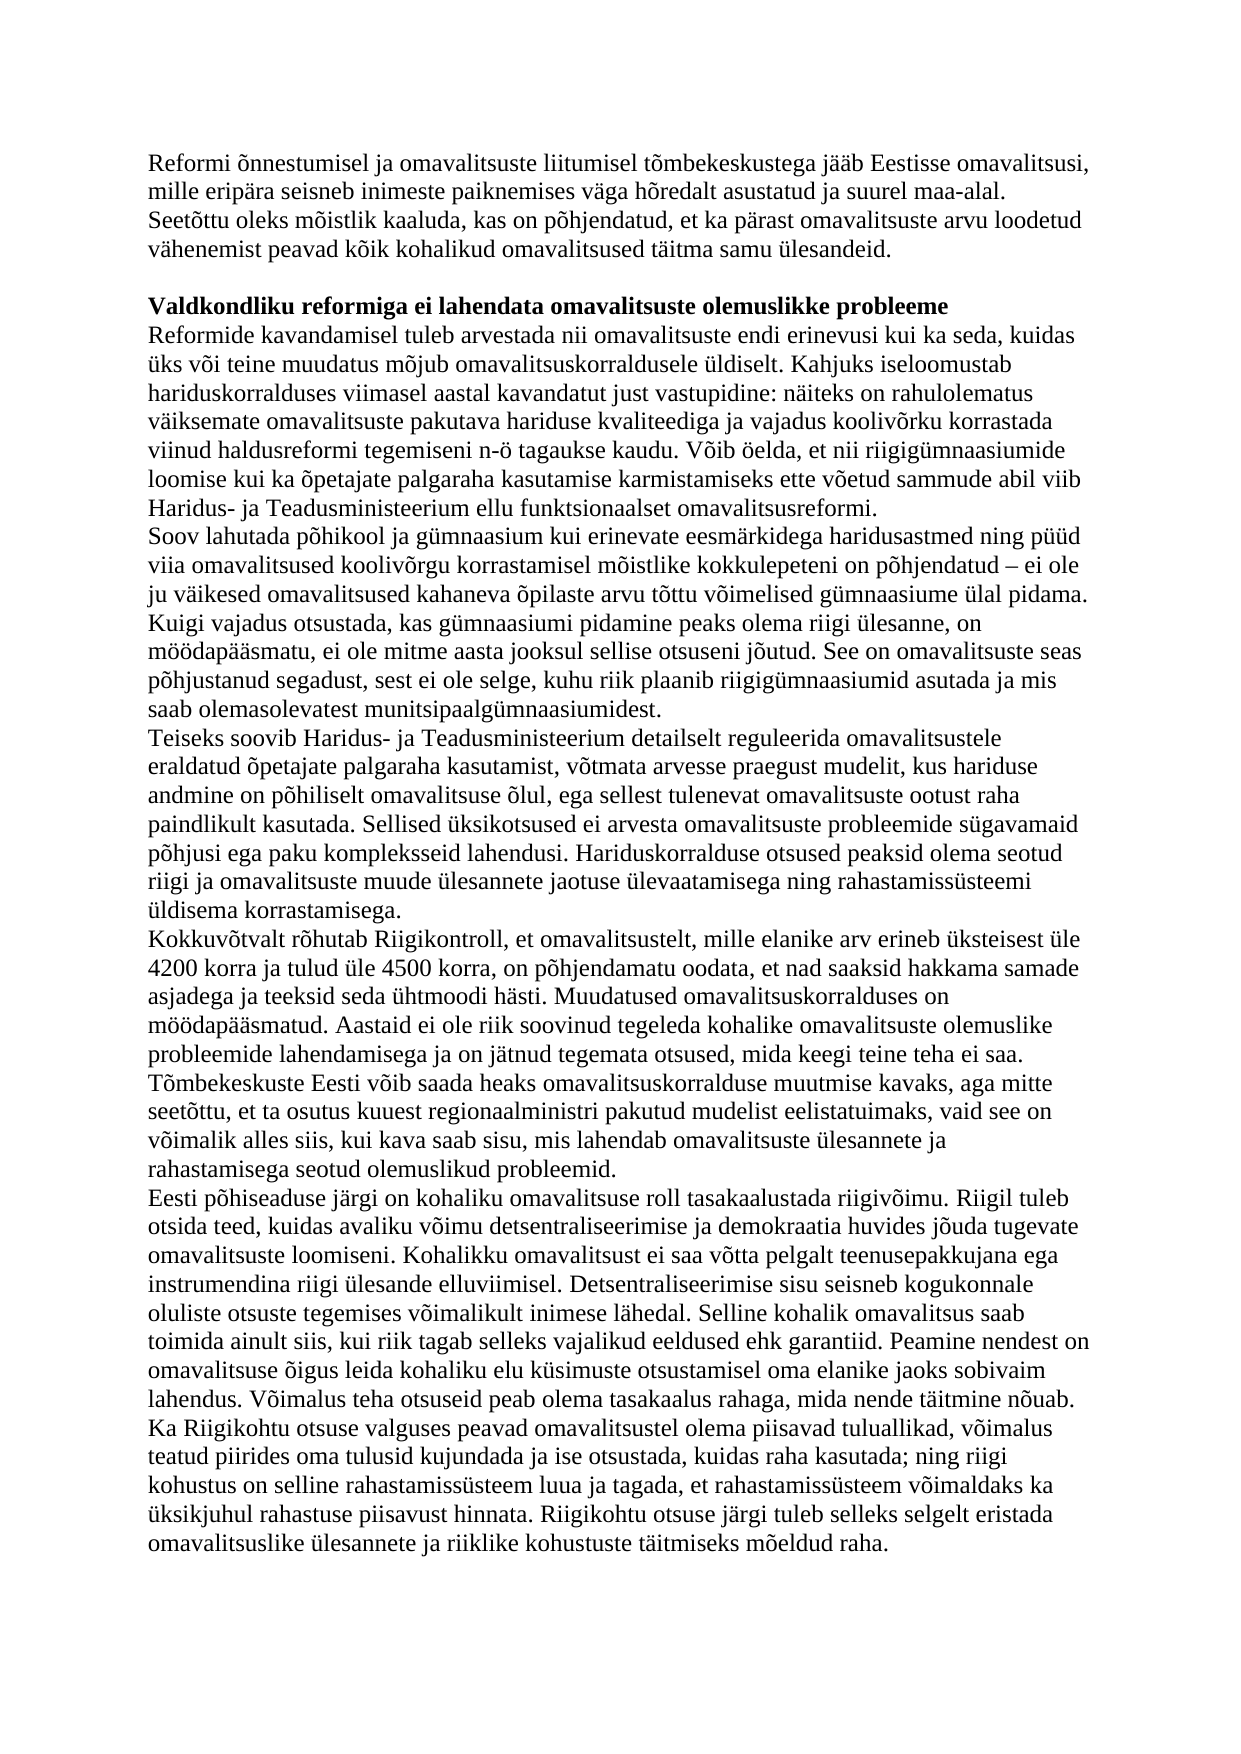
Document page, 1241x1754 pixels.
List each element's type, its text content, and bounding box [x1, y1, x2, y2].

text Reformi õnnestumisel ja omavalitsuste liitumisel tõmbekeskustega jääb Eestisse omavalitsusi, mille eripära seisneb inimeste paiknemises väga hõredalt asustatud ja suurel maa-alal. Seetõttu oleks mõistlik kaaluda, kas on põhjendatud, et ka pärast omavalitsuste arvu loodetud vähenemist peavad kõik kohalikud omavalitsused täitma samu ülesandeid. [148, 148, 1093, 263]
text Soov lahutada põhikool ja gümnaasium kui erinevate eesmärkidega haridusastmed ning püüd viia omavalitsused koolivõrgu korrastamisel mõistlike kokkulepeteni on põhjendatud – ei ole ju väikesed omavalitsused kahaneva õpilaste arvu tõttu võimelised gümnaasiume ülal pidama. [148, 521, 1093, 608]
text Teiseks soovib Haridus- ja Teadusministeerium detailselt reguleerida omavalitsustele eraldatud õpetajate palgaraha kasutamist, võtmata arvesse praegust mudelit, kus hariduse andmine on põhiliselt omavalitsuse õlul, ega sellest tulenevat omavalitsuste ootust raha paindlikult kasutada. Sellised üksikotsused ei arvesta omavalitsuste probleemide sügavamaid põhjusi ega paku kompleksseid lahendusi. Hariduskorralduse otsused peaksid olema seotud riigi ja omavalitsuste muude ülesannete jaotuse ülevaatamisega ning rahastamissüsteemi üldisema korrastamisega. [148, 723, 1093, 924]
text Kokkuvõtvalt rõhutab Riigikontroll, et omavalitsustelt, mille elanike arv erineb üksteisest üle 4200 korra ja tulud üle 4500 korra, on põhjendamatu oodata, et nad saaksid hakkama samade asjadega ja teeksid seda ühtmoodi hästi. Muudatused omavalitsuskorralduses on möödapääsmatud. Aastaid ei ole riik soovinud tegeleda kohalike omavalitsuste olemuslike probleemide lahendamisega ja on jätnud tegemata otsused, mida keegi teine teha ei saa. Tõmbekeskuste Eesti võib saada heaks omavalitsuskorralduse muutmise kavaks, aga mitte seetõttu, et ta osutus kuuest regionaalministri pakutud mudelist eelistatuimaks, vaid see on võimalik alles siis, kui kava saab sisu, mis lahendab omavalitsuste ülesannete ja rahastamisega seotud olemuslikud probleemid. [148, 924, 1093, 1183]
text Valdkondliku reformiga ei lahendata omavalitsuste olemuslikke probleeme [148, 291, 1093, 320]
text Reformide kavandamisel tuleb arvestada nii omavalitsuste endi erinevusi kui ka seda, kuidas üks või teine muudatus mõjub omavalitsuskorraldusele üldiselt. Kahjuks iseloomustab hariduskorralduses viimasel aastal kavandatut just vastupidine: näiteks on rahulolematus väiksemate omavalitsuste pakutava hariduse kvaliteediga ja vajadus koolivõrku korrastada viinud haldusreformi tegemiseni n-ö tagaukse kaudu. Võib öelda, et nii riigigümnaasiumide loomise kui ka õpetajate palgaraha kasutamise karmistamiseks ette võetud sammude abil viib Haridus- ja Teadusministeerium ellu funktsionaalset omavalitsusreformi. [148, 320, 1093, 521]
text Eesti põhiseaduse järgi on kohaliku omavalitsuse roll tasakaalustada riigivõimu. Riigil tuleb otsida teed, kuidas avaliku võimu detsentraliseerimise ja demokraatia huvides jõuda tugevate omavalitsuste loomiseni. Kohalikku omavalitsust ei saa võtta pelgalt teenusepakkujana ega instrumendina riigi ülesande elluviimisel. Detsentraliseerimise sisu seisneb kogukonnale oluliste otsuste tegemises võimalikult inimese lähedal. Selline kohalik omavalitsus saab toimida ainult siis, kui riik tagab selleks vajalikud eeldused ehk garantiid. Peamine nendest on omavalitsuse õigus leida kohaliku elu küsimuste otsustamisel oma elanike jaoks sobivaim lahendus. Võimalus teha otsuseid peab olema tasakaalus rahaga, mida nende täitmine nõuab. Ka Riigikohtu otsuse valguses peavad omavalitsustel olema piisavad tuluallikad, võimalus teatud piirides oma tulusid kujundada ja ise otsustada, kuidas raha kasutada; ning riigi kohustus on selline rahastamissüsteem luua ja tagada, et rahastamissüsteem võimaldaks ka üksikjuhul rahastuse piisavust hinnata. Riigikohtu otsuse järgi tuleb selleks selgelt eristada omavalitsuslike ülesannete ja riiklike kohustuste täitmiseks mõeldud raha. [148, 1183, 1093, 1556]
text Kuigi vajadus otsustada, kas gümnaasiumi pidamine peaks olema riigi ülesanne, on möödapääsmatu, ei ole mitme aasta jooksul sellise otsuseni jõutud. See on omavalitsuste seas põhjustanud segadust, sest ei ole selge, kuhu riik plaanib riigigümnaasiumid asutada ja mis saab olemasolevatest munitsipaalgümnaasiumidest. [148, 608, 1093, 723]
